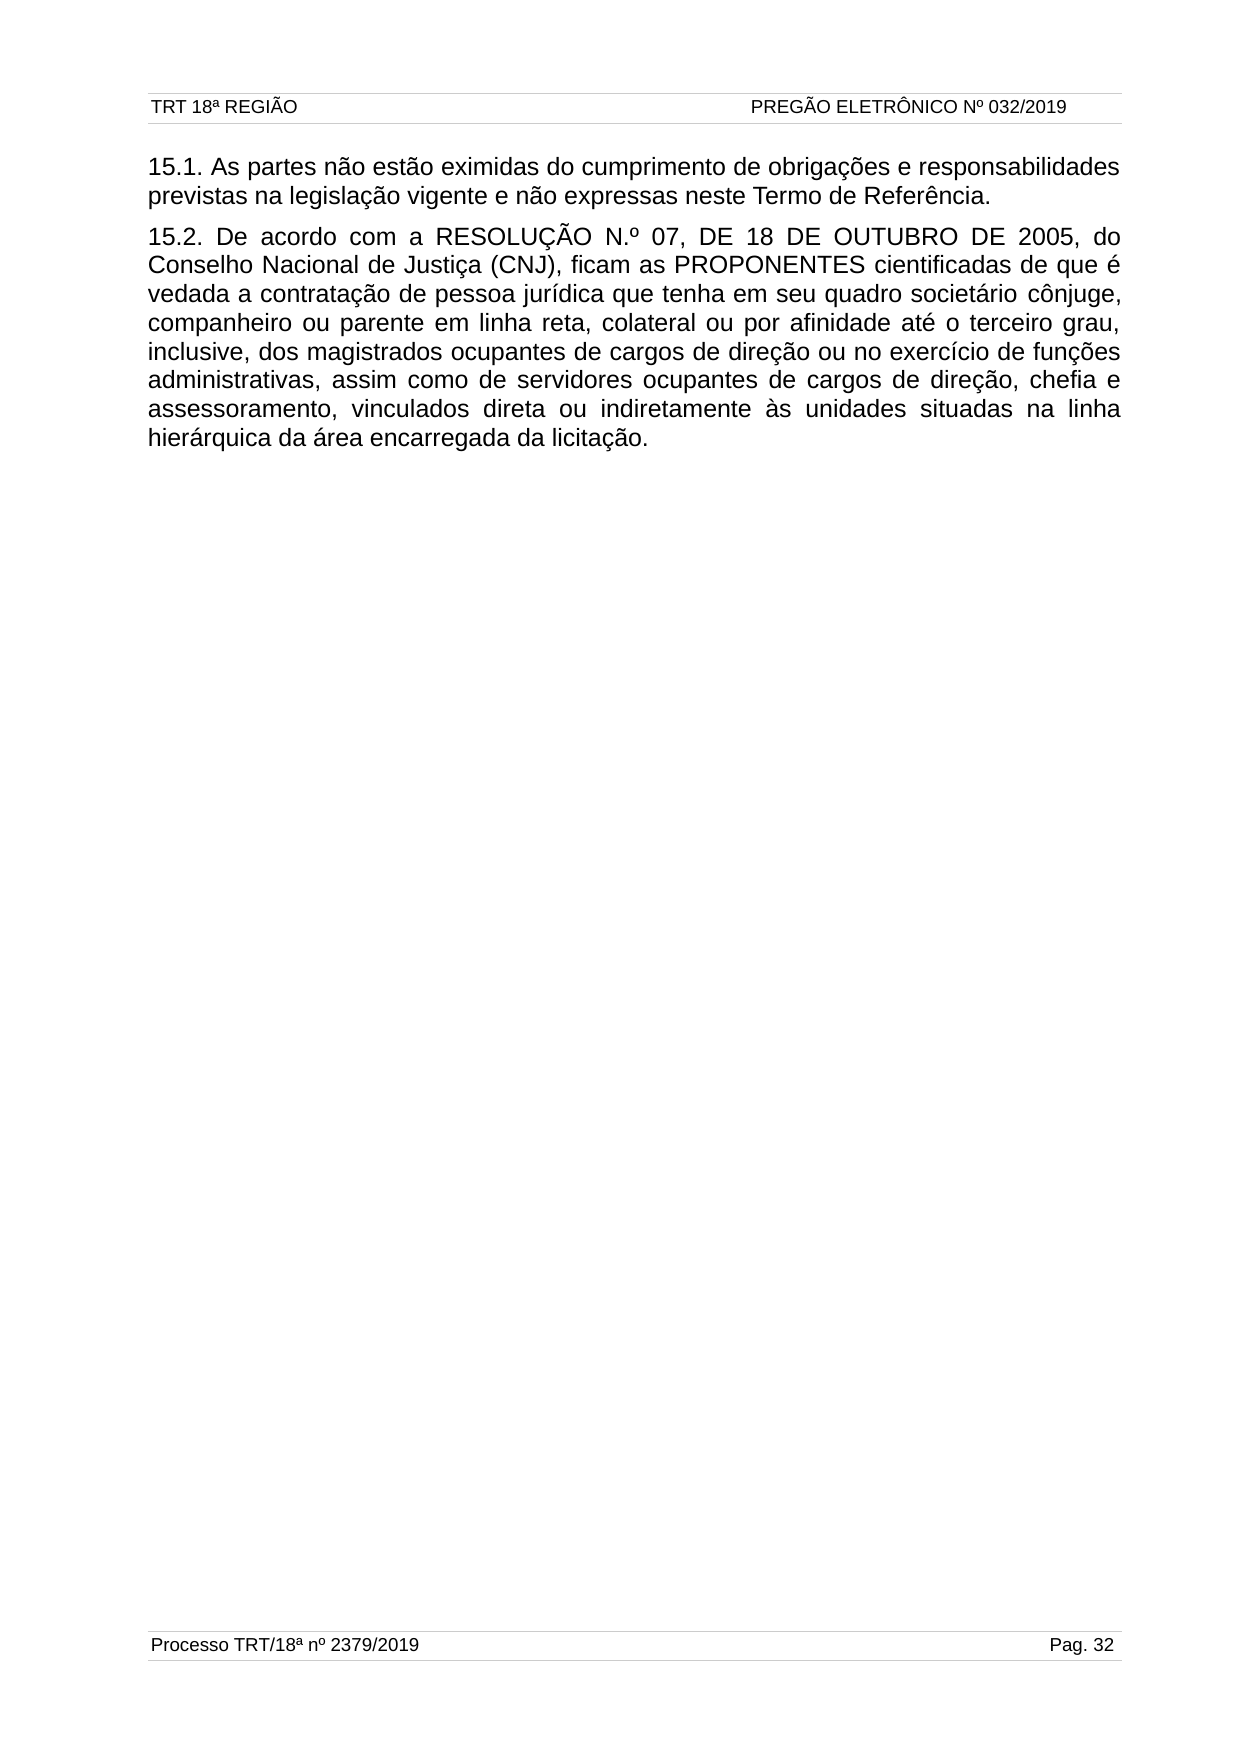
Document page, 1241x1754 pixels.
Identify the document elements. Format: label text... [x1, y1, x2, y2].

text 15.1. As partes não estão eximidas do cumprimento de obrigações e responsabilidades previstas na legislação vigente e não expressas neste Termo de Referência. [148, 152, 1122, 210]
text 15.2. De acordo com a RESOLUÇÃO N.º 07, DE 18 DE OUTUBRO DE 2005, do Conselho Nacional de Justiça (CNJ), ficam as PROPONENTES cientificadas de que é vedada a contratação de pessoa jurídica que tenha em seu quadro societário cônjuge, companheiro ou parente em linha reta, colateral ou por afinidade até o terceiro grau, inclusive, dos magistrados ocupantes de cargos de direção ou no exercício de funções administrativas, assim como de servidores ocupantes de cargos de direção, chefia e assessoramento, vinculados direta ou indiretamente às unidades situadas na linha hierárquica da área encarregada da licitação. [148, 222, 1122, 452]
